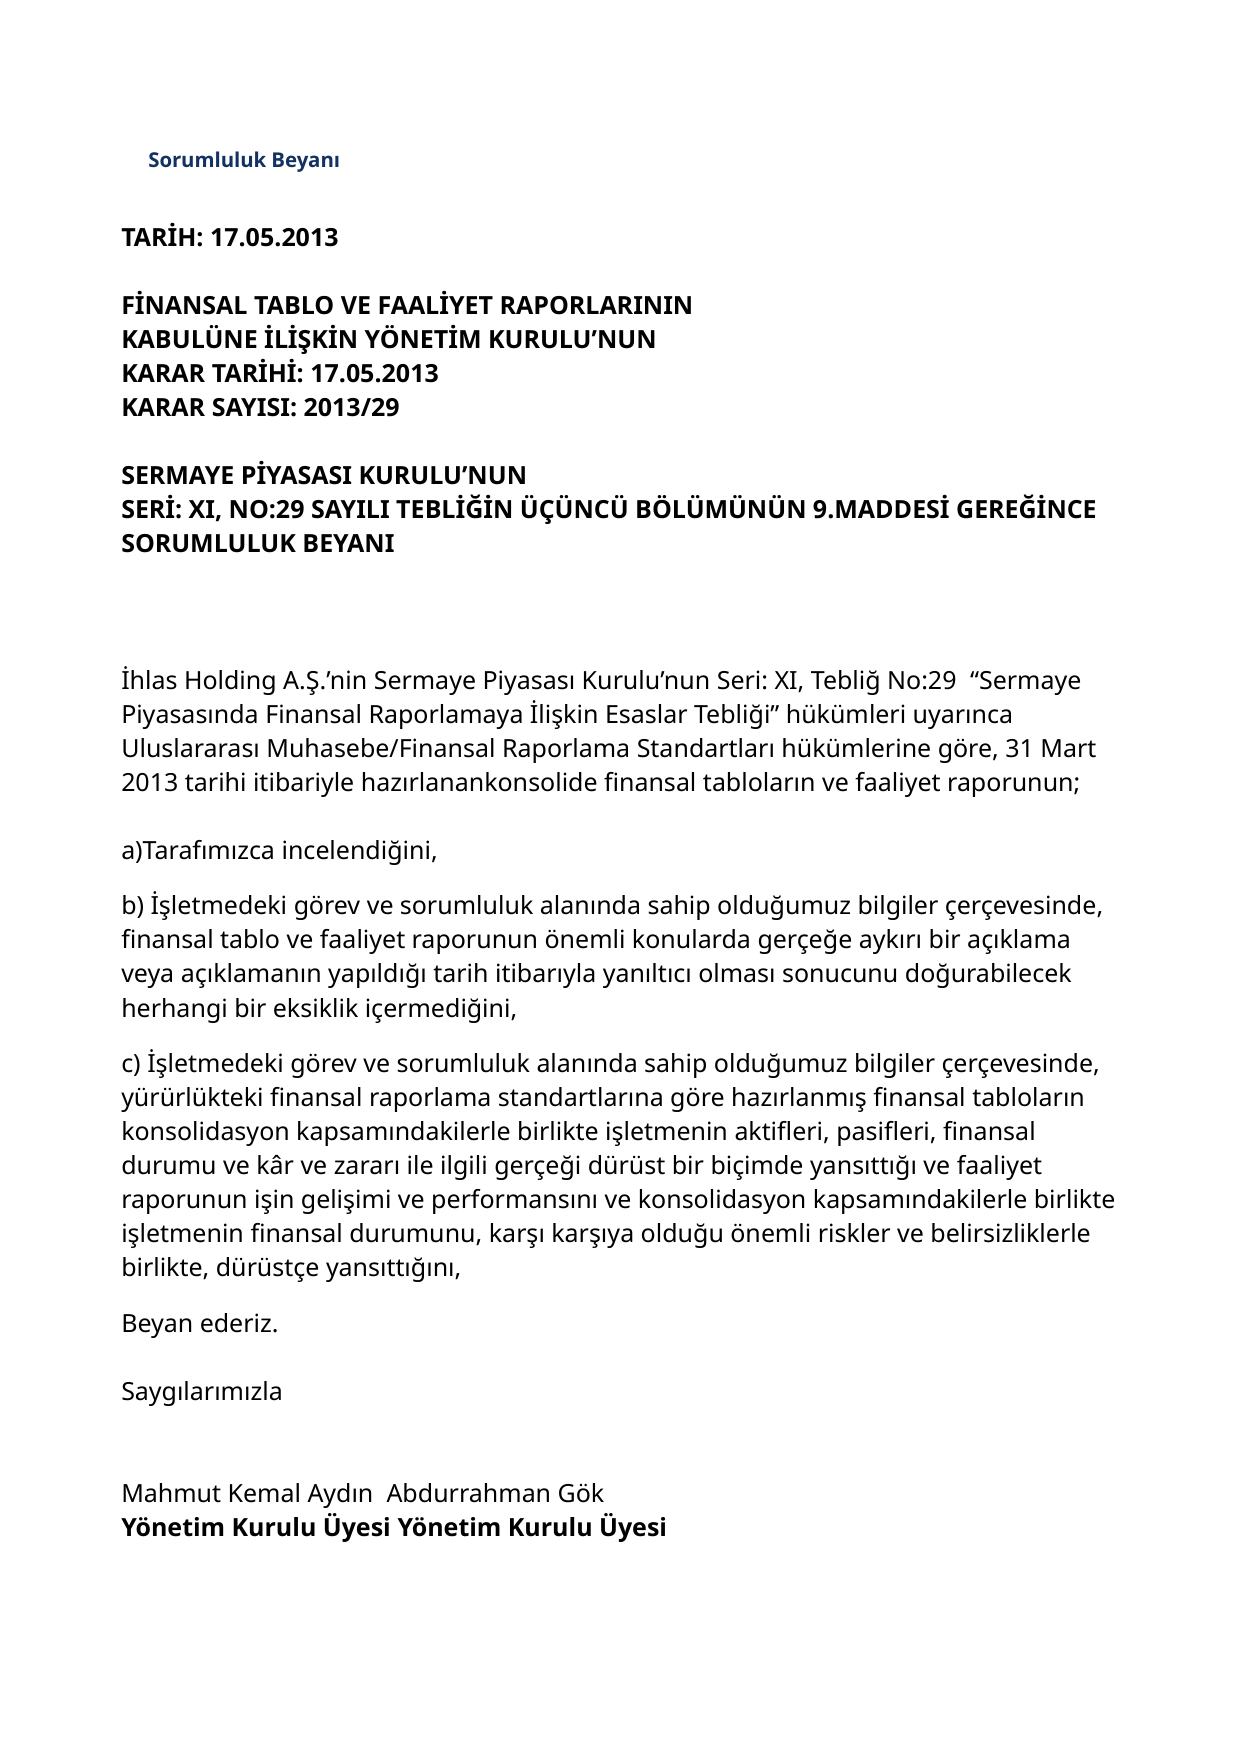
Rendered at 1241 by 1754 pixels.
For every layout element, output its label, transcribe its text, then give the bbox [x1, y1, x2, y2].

text Sorumluluk Beyanı [118, 118, 1122, 217]
table_header TARİH: 17.05.2013 FİNANSAL TABLO VE FAALİYET RAPORLARININ KABULÜNE İLİŞKİN YÖNETİM KURULU’NUN KARAR TARİHİ: 17.05.2013 KARAR SAYISI: 2013/29 SERMAYE PİYASASI KURULU’NUN SERİ: XI, NO:29 SAYILI TEBLİĞİN ÜÇÜNCÜ BÖLÜMÜNÜN 9.MADDESİ GEREĞİNCE SORUMLULUK BEYANI İhlas Holding A.Ş.’nin Sermaye Piyasası Kurulu’nun Seri: XI, Tebliğ No:29 “Sermaye Piyasasında Finansal Raporlamaya İlişkin Esaslar Tebliği” hükümleri uyarınca Uluslararası Muhasebe/Finansal Raporlama Standartları hükümlerine göre, 31 Mart 2013 tarihi itibariyle hazırlanankonsolide finansal tabloların ve faaliyet raporunun; a)Tarafımızca incelendiğini, b) İşletmedeki görev ve sorumluluk alanında sahip olduğumuz bilgiler çerçevesinde, finansal tablo ve faaliyet raporunun önemli konularda gerçeğe aykırı bir açıklama veya açıklamanın yapıldığı tarih itibarıyla yanıltıcı olması sonucunu doğurabilecek herhangi bir eksiklik içermediğini, c) İşletmedeki görev ve sorumluluk alanında sahip olduğumuz bilgiler çerçevesinde, yürürlükteki finansal raporlama standartlarına göre hazırlanmış finansal tabloların konsolidasyon kapsamındakilerle birlikte işletmenin aktifleri, pasifleri, finansal durumu ve kâr ve zararı ile ilgili gerçeği dürüst bir biçimde yansıttığı ve faaliyet raporunun işin gelişimi ve performansını ve konsolidasyon kapsamındakilerle birlikte işletmenin finansal durumunu, karşı karşıya olduğu önemli riskler ve belirsizliklerle birlikte, dürüstçe yansıttığını, Beyan ederiz. Saygılarımızla Mahmut Kemal Aydın Abdurrahman Gök Yönetim Kurulu Üyesi Yönetim Kurulu Üyesi [118, 217, 1122, 1547]
